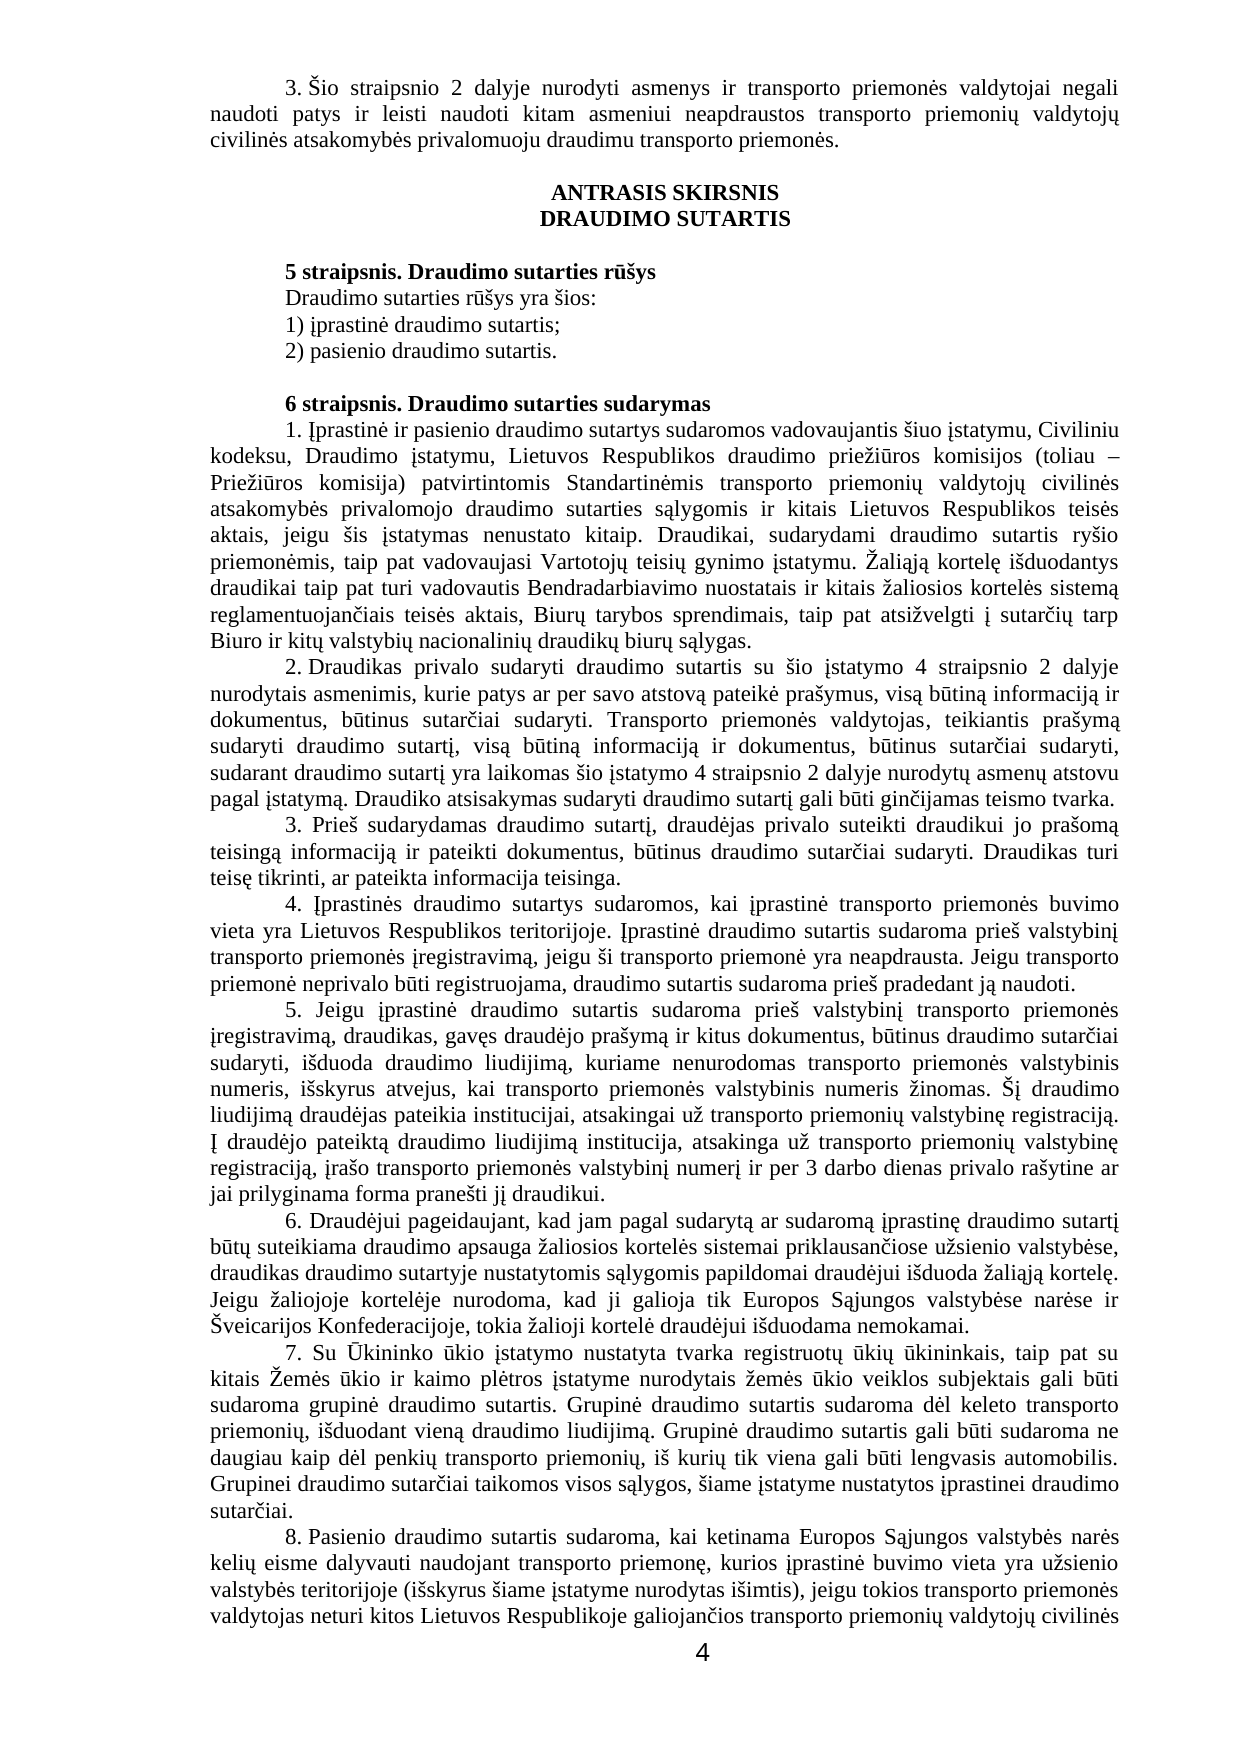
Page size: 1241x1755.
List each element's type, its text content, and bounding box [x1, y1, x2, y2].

text 2) pasienio draudimo sutartis. [210, 337, 1120, 363]
text 3. Prieš sudarydamas draudimo sutartį, draudėjas privalo suteikti draudikui jo prašomą teisingą informaciją ir pateikti dokumentus, būtinus draudimo sutarčiai sudaryti. Draudikas turi teisę tikrinti, ar pateikta informacija teisinga. [210, 811, 1120, 891]
text 7. Su Ūkininko ūkio įstatymo nustatyta tvarka registruotų ūkių ūkininkais, taip pat su kitais Žemės ūkio ir kaimo plėtros įstatyme nurodytais žemės ūkio veiklos subjektais gali būti sudaroma grupinė draudimo sutartis. Grupinė draudimo sutartis sudaroma dėl keleto transporto priemonių, išduodant vieną draudimo liudijimą. Grupinė draudimo sutartis gali būti sudaroma ne daugiau kaip dėl penkių transporto priemonių, iš kurių tik viena gali būti lengvasis automobilis. Grupinei draudimo sutarčiai taikomos visos sąlygos, šiame įstatyme nustatytos įprastinei draudimo sutarčiai. [210, 1338, 1120, 1523]
text 2. Draudikas privalo sudaryti draudimo sutartis su šio įstatymo 4 straipsnio 2 dalyje nurodytais asmenimis, kurie patys ar per savo atstovą pateikė prašymus, visą būtiną informaciją ir dokumentus, būtinus sutarčiai sudaryti. Transporto priemonės valdytojas, teikiantis prašymą sudaryti draudimo sutartį, visą būtiną informaciją ir dokumentus, būtinus sutarčiai sudaryti, sudarant draudimo sutartį yra laikomas šio įstatymo 4 straipsnio 2 dalyje nurodytų asmenų atstovu pagal įstatymą. Draudiko atsisakymas sudaryti draudimo sutartį gali būti ginčijamas teismo tvarka. [210, 653, 1120, 811]
text 3. Šio straipsnio 2 dalyje nurodyti asmenys ir transporto priemonės valdytojai negali naudoti patys ir leisti naudoti kitam asmeniui neapdraustos transporto priemonių valdytojų civilinės atsakomybės privalomuoju draudimu transporto priemonės. [210, 73, 1120, 153]
subtitle ANTRASIS SKIRSNIS [210, 179, 1120, 205]
text 1. Įprastinė ir pasienio draudimo sutartys sudaromos vadovaujantis šiuo įstatymu, Civiliniu kodeksu, Draudimo įstatymu, Lietuvos Respublikos draudimo priežiūros komisijos (toliau – Priežiūros komisija) patvirtintomis Standartinėmis transporto priemonių valdytojų civilinės atsakomybės privalomojo draudimo sutarties sąlygomis ir kitais Lietuvos Respublikos teisės aktais, jeigu šis įstatymas nenustato kitaip. Draudikai, sudarydami draudimo sutartis ryšio priemonėmis, taip pat vadovaujasi Vartotojų teisių gynimo įstatymu. Žaliąją kortelę išduodantys draudikai taip pat turi vadovautis Bendradarbiavimo nuostatais ir kitais žaliosios kortelės sistemą reglamentuojančiais teisės aktais, Biurų tarybos sprendimais, taip pat atsižvelgti į sutarčių tarp Biuro ir kitų valstybių nacionalinių draudikų biurų sąlygas. [210, 416, 1120, 653]
text Draudimo sutarties rūšys yra šios: [210, 284, 1120, 311]
text 5. Jeigu įprastinė draudimo sutartis sudaroma prieš valstybinį transporto priemonės įregistravimą, draudikas, gavęs draudėjo prašymą ir kitus dokumentus, būtinus draudimo sutarčiai sudaryti, išduoda draudimo liudijimą, kuriame nenurodomas transporto priemonės valstybinis numeris, išskyrus atvejus, kai transporto priemonės valstybinis numeris žinomas. Šį draudimo liudijimą draudėjas pateikia institucijai, atsakingai už transporto priemonių valstybinę registraciją. Į draudėjo pateiktą draudimo liudijimą institucija, atsakinga už transporto priemonių valstybinę registraciją, įrašo transporto priemonės valstybinį numerį ir per 3 darbo dienas privalo rašytine ar jai prilyginama forma pranešti jį draudikui. [210, 996, 1120, 1207]
text 6 straipsnis. Draudimo sutarties sudarymas [210, 390, 1120, 416]
text 8. Pasienio draudimo sutartis sudaroma, kai ketinama Europos Sąjungos valstybės narės kelių eisme dalyvauti naudojant transporto priemonę, kurios įprastinė buvimo vieta yra užsienio valstybės teritorijoje (išskyrus šiame įstatyme nurodytas išimtis), jeigu tokios transporto priemonės valdytojas neturi kitos Lietuvos Respublikoje galiojančios transporto priemonių valdytojų civilinės [210, 1523, 1120, 1628]
text 1) įprastinė draudimo sutartis; [210, 311, 1120, 337]
text 5 straipsnis. Draudimo sutarties rūšys [210, 258, 1120, 284]
subtitle DRAUDIMO SUTARTIS [210, 205, 1120, 232]
text 4. Įprastinės draudimo sutartys sudaromos, kai įprastinė transporto priemonės buvimo vieta yra Lietuvos Respublikos teritorijoje. Įprastinė draudimo sutartis sudaroma prieš valstybinį transporto priemonės įregistravimą, jeigu ši transporto priemonė yra neapdrausta. Jeigu transporto priemonė neprivalo būti registruojama, draudimo sutartis sudaroma prieš pradedant ją naudoti. [210, 891, 1120, 996]
text 6. Draudėjui pageidaujant, kad jam pagal sudarytą ar sudaromą įprastinę draudimo sutartį būtų suteikiama draudimo apsauga žaliosios kortelės sistemai priklausančiose užsienio valstybėse, draudikas draudimo sutartyje nustatytomis sąlygomis papildomai draudėjui išduoda žaliąją kortelę. Jeigu žaliojoje kortelėje nurodoma, kad ji galioja tik Europos Sąjungos valstybėse narėse ir Šveicarijos Konfederacijoje, tokia žalioji kortelė draudėjui išduodama nemokamai. [210, 1207, 1120, 1338]
